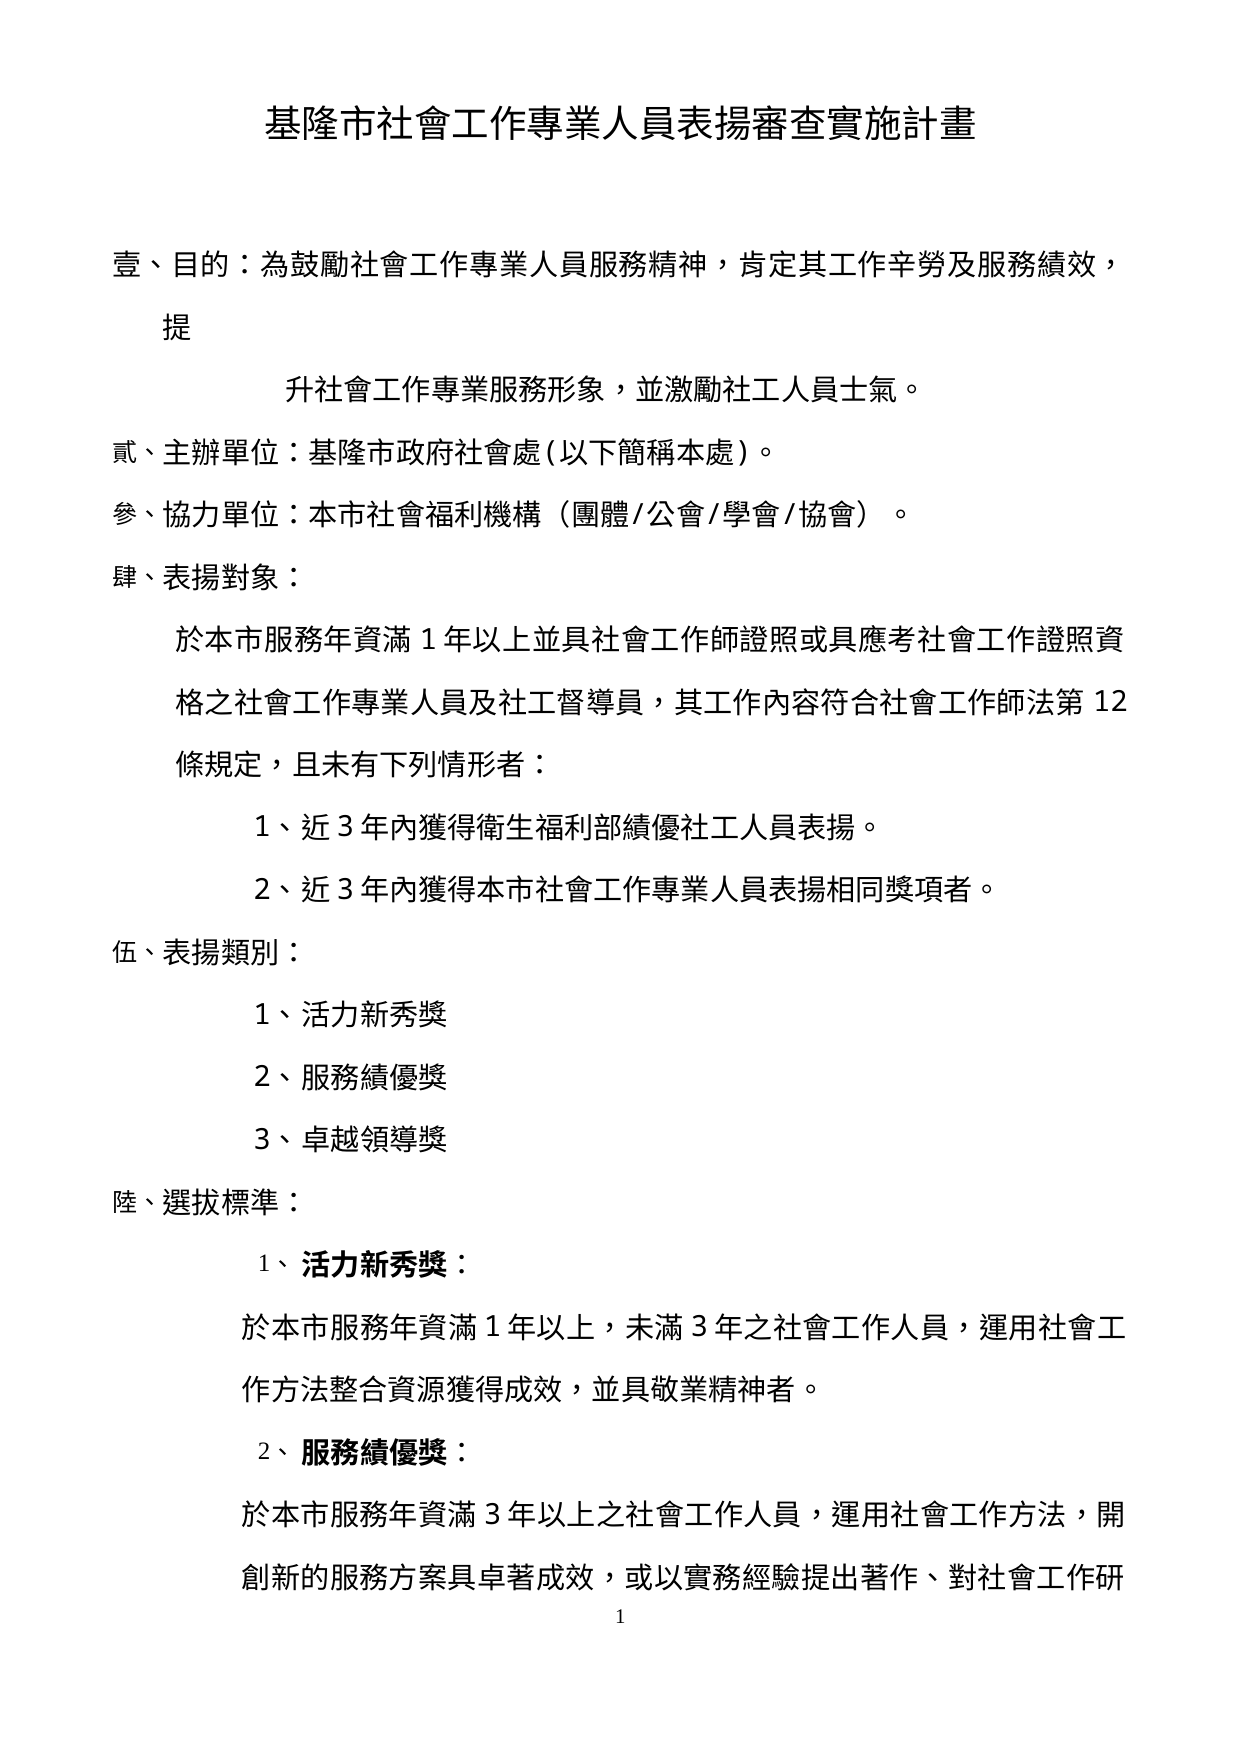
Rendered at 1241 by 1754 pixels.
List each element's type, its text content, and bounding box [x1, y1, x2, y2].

list 表揚對象： [112, 534, 1128, 596]
text 於本市服務年資滿3年以上之社會工作人員，運用社會工作方法，開創新的服務方案具卓著成效，或以實務經驗提出著作、對社會工作研 [242, 1471, 1128, 1596]
list 選拔標準： [112, 1159, 1128, 1221]
text 基隆市社會工作專業人員表揚審查實施計畫 [112, 96, 1128, 148]
list 協力單位：本市社會福利機構（團體/公會/學會/協會）。 [112, 471, 1128, 534]
list 近3年內獲得本市社會工作專業人員表揚相同獎項者。 [251, 846, 1128, 909]
list 表揚類別： [112, 909, 1128, 971]
list 主辦單位：基隆市政府社會處(以下簡稱本處)。 [112, 409, 1128, 471]
list 目的：為鼓勵社會工作專業人員服務精神，肯定其工作辛勞及服務績效，提 [112, 221, 1128, 346]
list 活力新秀獎： [251, 1221, 1128, 1284]
list 活力新秀獎 [251, 971, 1128, 1034]
text 升社會工作專業服務形象，並激勵社工人員士氣。 [162, 346, 1128, 409]
text 於本市服務年資滿1年以上，未滿3年之社會工作人員，運用社會工作方法整合資源獲得成效，並具敬業精神者。 [242, 1284, 1128, 1409]
text 於本市服務年資滿1年以上並具社會工作師證照或具應考社會工作證照資格之社會工作專業人員及社工督導員，其工作內容符合社會工作師法第12條規定，且未有下列情形者： [175, 596, 1128, 784]
list 服務績優獎 [251, 1034, 1128, 1096]
list 近3年內獲得衛生福利部績優社工人員表揚。 [251, 784, 1128, 846]
list 卓越領導獎 [251, 1096, 1128, 1159]
list 服務績優獎： [251, 1409, 1128, 1471]
